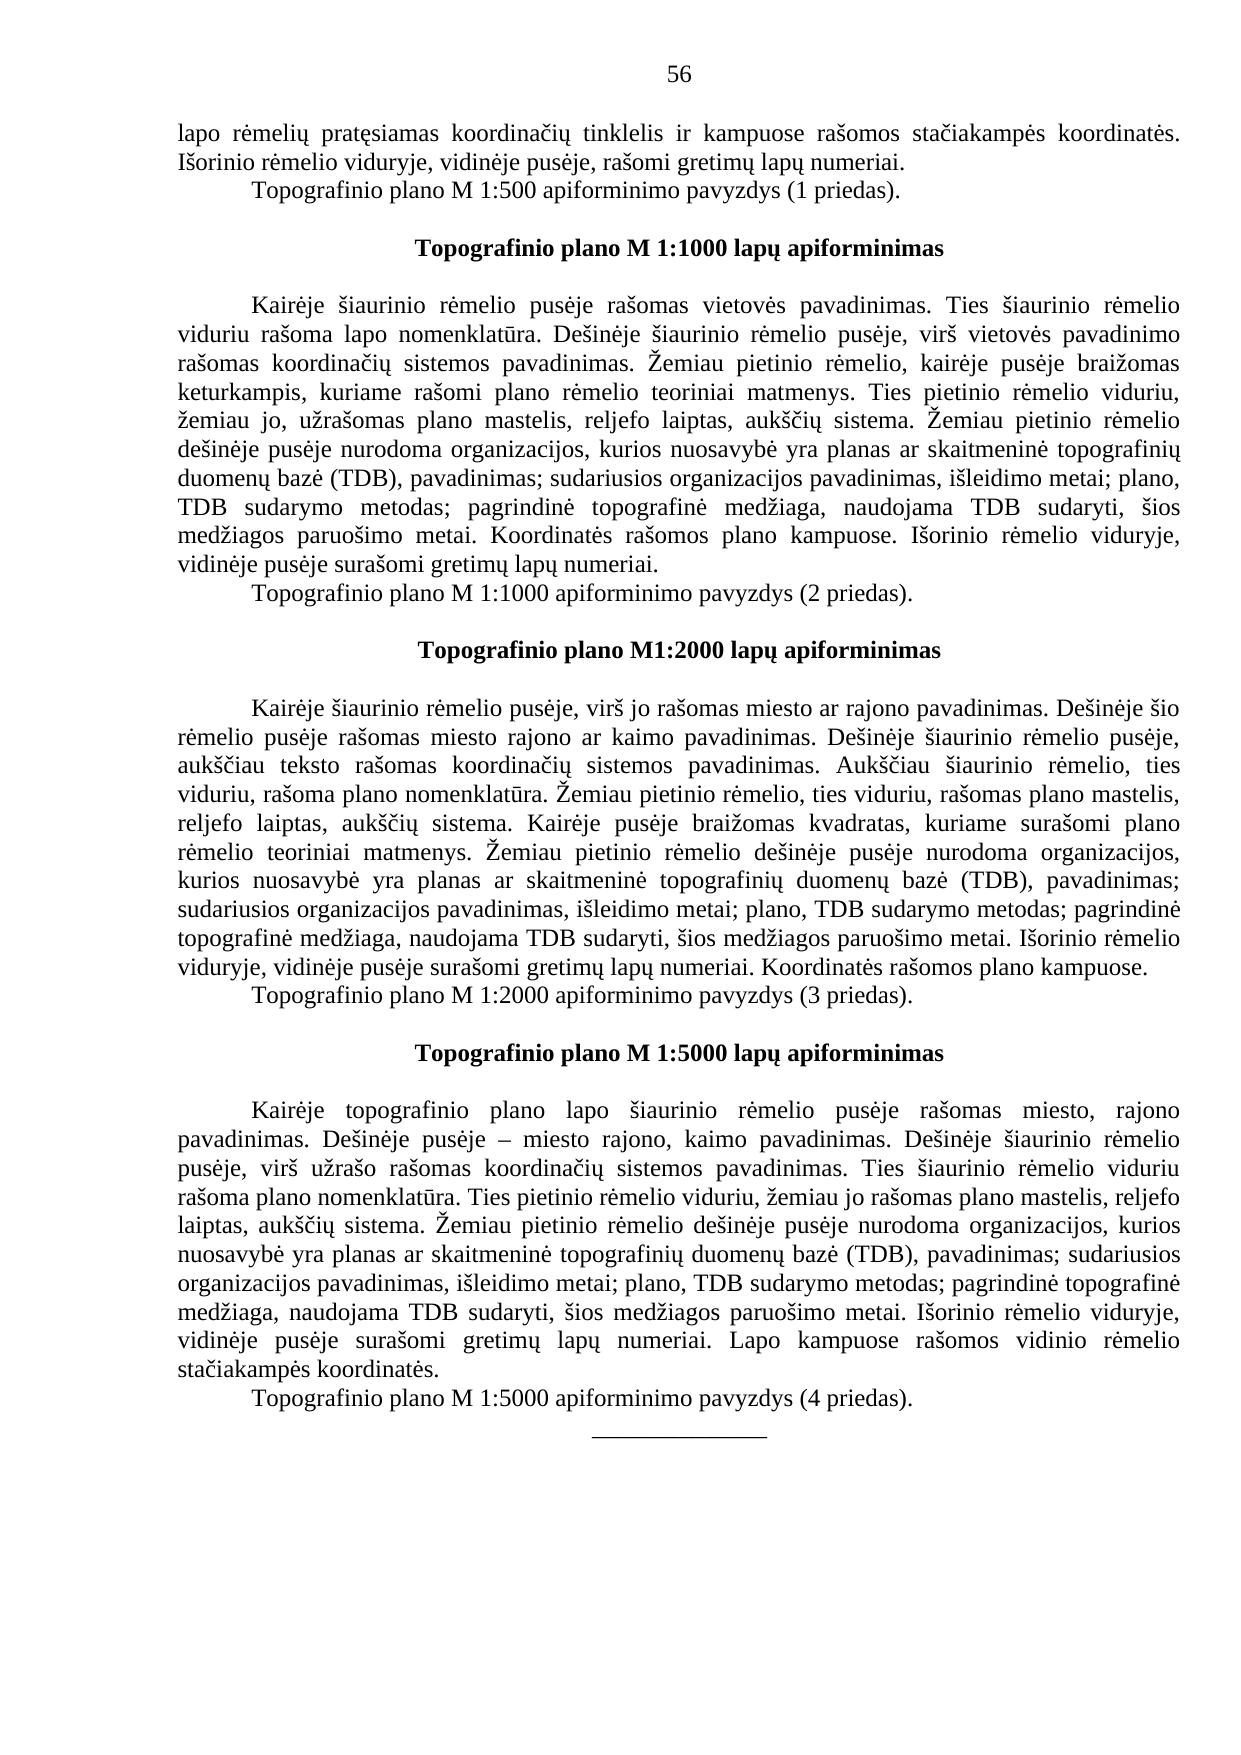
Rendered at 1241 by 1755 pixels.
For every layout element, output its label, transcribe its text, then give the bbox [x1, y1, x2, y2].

text ______________ [177, 1412, 1181, 1441]
text Topografinio plano M1:2000 lapų apiforminimas [177, 636, 1181, 664]
text Topografinio plano M 1:1000 apiforminimo pavyzdys (2 priedas). [177, 578, 1181, 607]
text Topografinio plano M 1:2000 apiforminimo pavyzdys (3 priedas). [177, 981, 1181, 1009]
text Kairėje šiaurinio rėmelio pusėje, virš jo rašomas miesto ar rajono pavadinimas. Dešinėje šio rėmelio pusėje rašomas miesto rajono ar kaimo pavadinimas. Dešinėje šiaurinio rėmelio pusėje, aukščiau teksto rašomas koordinačių sistemos pavadinimas. Aukščiau šiaurinio rėmelio, ties viduriu, rašoma plano nomenklatūra. Žemiau pietinio rėmelio, ties viduriu, rašomas plano mastelis, reljefo laiptas, aukščių sistema. Kairėje pusėje braižomas kvadratas, kuriame surašomi plano rėmelio teoriniai matmenys. Žemiau pietinio rėmelio dešinėje pusėje nurodoma organizacijos, kurios nuosavybė yra planas ar skaitmeninė topografinių duomenų bazė (TDB), pavadinimas; sudariusios organizacijos pavadinimas, išleidimo metai; plano, TDB sudarymo metodas; pagrindinė topografinė medžiaga, naudojama TDB sudaryti, šios medžiagos paruošimo metai. Išorinio rėmelio viduryje, vidinėje pusėje surašomi gretimų lapų numeriai. Koordinatės rašomos plano kampuose. [177, 693, 1181, 981]
text Topografinio plano M 1:1000 lapų apiforminimas [177, 233, 1181, 262]
text Kairėje topografinio plano lapo šiaurinio rėmelio pusėje rašomas miesto, rajono pavadinimas. Dešinėje pusėje – miesto rajono, kaimo pavadinimas. Dešinėje šiaurinio rėmelio pusėje, virš užrašo rašomas koordinačių sistemos pavadinimas. Ties šiaurinio rėmelio viduriu rašoma plano nomenklatūra. Ties pietinio rėmelio viduriu, žemiau jo rašomas plano mastelis, reljefo laiptas, aukščių sistema. Žemiau pietinio rėmelio dešinėje pusėje nurodoma organizacijos, kurios nuosavybė yra planas ar skaitmeninė topografinių duomenų bazė (TDB), pavadinimas; sudariusios organizacijos pavadinimas, išleidimo metai; plano, TDB sudarymo metodas; pagrindinė topografinė medžiaga, naudojama TDB sudaryti, šios medžiagos paruošimo metai. Išorinio rėmelio viduryje, vidinėje pusėje surašomi gretimų lapų numeriai. Lapo kampuose rašomos vidinio rėmelio stačiakampės koordinatės. [177, 1096, 1181, 1383]
text Topografinio plano M 1:500 apiforminimo pavyzdys (1 priedas). [177, 176, 1181, 204]
text Topografinio plano M 1:5000 apiforminimo pavyzdys (4 priedas). [177, 1383, 1181, 1412]
text lapo rėmelių pratęsiamas koordinačių tinklelis ir kampuose rašomos stačiakampės koordinatės. Išorinio rėmelio viduryje, vidinėje pusėje, rašomi gretimų lapų numeriai. [177, 118, 1181, 176]
text Kairėje šiaurinio rėmelio pusėje rašomas vietovės pavadinimas. Ties šiaurinio rėmelio viduriu rašoma lapo nomenklatūra. Dešinėje šiaurinio rėmelio pusėje, virš vietovės pavadinimo rašomas koordinačių sistemos pavadinimas. Žemiau pietinio rėmelio, kairėje pusėje braižomas keturkampis, kuriame rašomi plano rėmelio teoriniai matmenys. Ties pietinio rėmelio viduriu, žemiau jo, užrašomas plano mastelis, reljefo laiptas, aukščių sistema. Žemiau pietinio rėmelio dešinėje pusėje nurodoma organizacijos, kurios nuosavybė yra planas ar skaitmeninė topografinių duomenų bazė (TDB), pavadinimas; sudariusios organizacijos pavadinimas, išleidimo metai; plano, TDB sudarymo metodas; pagrindinė topografinė medžiaga, naudojama TDB sudaryti, šios medžiagos paruošimo metai. Koordinatės rašomos plano kampuose. Išorinio rėmelio viduryje, vidinėje pusėje surašomi gretimų lapų numeriai. [177, 291, 1181, 578]
text Topografinio plano M 1:5000 lapų apiforminimas [177, 1038, 1181, 1067]
